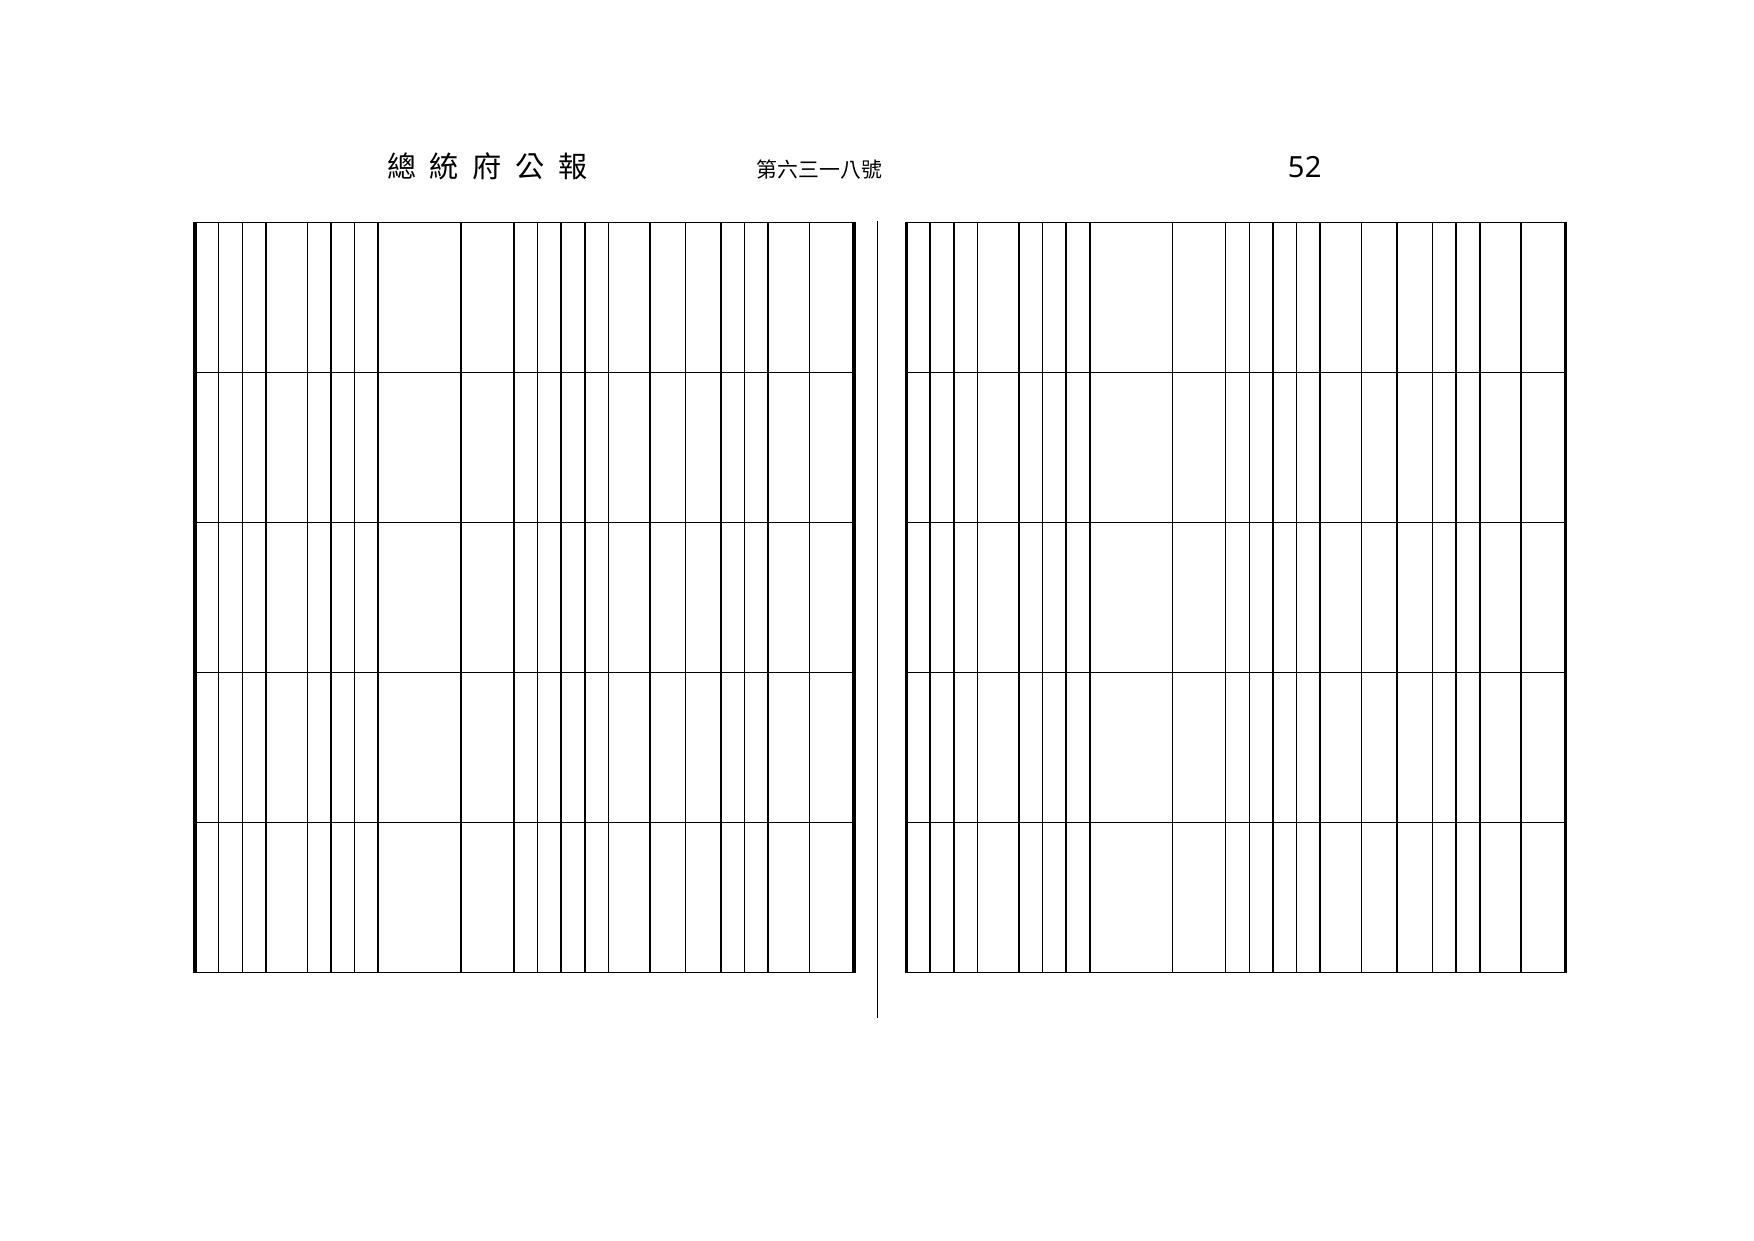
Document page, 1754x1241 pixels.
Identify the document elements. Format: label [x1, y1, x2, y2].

table_cell [355, 523, 377, 672]
table_cell [267, 523, 307, 672]
table_cell [1091, 373, 1172, 522]
table_cell [1398, 523, 1432, 672]
table_header [609, 223, 649, 372]
table_cell [515, 673, 537, 822]
table_cell [1522, 673, 1564, 822]
table_cell [722, 823, 744, 972]
table_header [651, 223, 685, 372]
table_cell [722, 523, 744, 672]
table_header [197, 223, 218, 372]
table_header [243, 223, 265, 372]
table_cell [379, 373, 460, 522]
table_cell [955, 223, 977, 372]
table_cell [267, 673, 307, 822]
table_cell [810, 823, 852, 972]
table_cell [931, 373, 953, 522]
table_cell [609, 523, 649, 672]
table_cell [651, 823, 685, 972]
table_cell [1067, 523, 1089, 672]
table_cell [1020, 523, 1042, 672]
table_header [462, 223, 513, 372]
table_cell [197, 373, 218, 522]
table_header [355, 223, 377, 372]
table_cell [651, 373, 685, 522]
table_cell [219, 373, 242, 522]
table_cell [308, 823, 330, 972]
table_cell [651, 523, 685, 672]
table_cell [562, 673, 584, 822]
table_cell [1250, 523, 1272, 672]
table_cell [462, 673, 513, 822]
table_cell [1321, 373, 1361, 522]
table_cell [1226, 373, 1249, 522]
table_cell [308, 373, 330, 522]
table_cell [562, 373, 584, 522]
table_cell [745, 673, 767, 822]
table_cell [931, 823, 953, 972]
table_cell [1250, 223, 1272, 372]
table_cell [1043, 523, 1065, 672]
table_cell [1091, 523, 1172, 672]
table_cell [1398, 673, 1432, 822]
table_cell [1091, 823, 1172, 972]
table_cell [931, 223, 953, 372]
table_cell [197, 823, 218, 972]
table_cell [243, 673, 265, 822]
table_cell [1398, 373, 1432, 522]
table_cell [810, 523, 852, 672]
table_cell [1362, 373, 1396, 522]
table_header [586, 223, 608, 372]
table_cell [515, 523, 537, 672]
table_cell [1362, 823, 1396, 972]
table_cell [1457, 673, 1479, 822]
table_cell [1274, 373, 1296, 522]
table_cell [609, 673, 649, 822]
table_cell [1321, 673, 1361, 822]
table_header [515, 223, 537, 372]
table_cell [1226, 673, 1249, 822]
table_cell [1067, 673, 1089, 822]
table_cell [1250, 673, 1272, 822]
table_cell [769, 823, 809, 972]
table_cell [1043, 823, 1065, 972]
table_cell [1173, 673, 1225, 822]
table_cell [1274, 523, 1296, 672]
table_cell [651, 673, 685, 822]
table_cell [908, 223, 929, 372]
table_cell [908, 823, 929, 972]
table_cell [745, 523, 767, 672]
table_cell [219, 673, 242, 822]
table_cell [586, 523, 608, 672]
table_header [267, 223, 307, 372]
table_header [538, 223, 560, 372]
table_header [810, 223, 852, 372]
table_cell [1433, 523, 1455, 672]
table_cell [1020, 823, 1042, 972]
table_cell [586, 823, 608, 972]
table_cell [686, 373, 720, 522]
table_cell [379, 523, 460, 672]
table_cell [1067, 223, 1089, 372]
table_cell [462, 823, 513, 972]
table_cell [1481, 523, 1520, 672]
table_cell [1067, 823, 1089, 972]
table_cell [1250, 823, 1272, 972]
table_cell [1522, 223, 1564, 372]
table_cell [515, 823, 537, 972]
table_cell [562, 523, 584, 672]
table_header [686, 223, 720, 372]
table_cell [955, 673, 977, 822]
table_cell [1020, 373, 1042, 522]
table_header [379, 223, 460, 372]
table_cell [332, 673, 354, 822]
table_cell [1362, 223, 1396, 372]
table_cell [355, 373, 377, 522]
table_cell [332, 823, 354, 972]
table_cell [810, 373, 852, 522]
table_cell [1173, 523, 1225, 672]
table_cell [955, 523, 977, 672]
table_cell [1297, 373, 1319, 522]
table_cell [810, 673, 852, 822]
table_cell [1297, 523, 1319, 672]
table_cell [1043, 673, 1065, 822]
table_cell [1274, 823, 1296, 972]
table_cell [1457, 823, 1479, 972]
table_cell [1321, 823, 1361, 972]
table_cell [1433, 823, 1455, 972]
table_cell [308, 673, 330, 822]
table_cell [908, 673, 929, 822]
table_cell [538, 823, 560, 972]
table_cell [686, 523, 720, 672]
table_cell [538, 373, 560, 522]
table_cell [931, 673, 953, 822]
table_cell [1091, 223, 1172, 372]
table_cell [197, 523, 218, 672]
table_cell [355, 823, 377, 972]
table_cell [769, 673, 809, 822]
table_cell [769, 373, 809, 522]
table_cell [243, 523, 265, 672]
table_cell [686, 673, 720, 822]
table_cell [1173, 373, 1225, 522]
table_cell [1173, 223, 1225, 372]
table_cell [538, 673, 560, 822]
table_cell [219, 823, 242, 972]
table_cell [1481, 373, 1520, 522]
table_cell [462, 373, 513, 522]
table_cell [745, 373, 767, 522]
table_cell [1433, 223, 1455, 372]
table_cell [1226, 223, 1249, 372]
table_cell [1457, 373, 1479, 522]
table_cell [1522, 523, 1564, 672]
table_cell [1067, 373, 1089, 522]
table_cell [1274, 223, 1296, 372]
table_cell [1457, 523, 1479, 672]
table_cell [722, 373, 744, 522]
table_cell [1433, 373, 1455, 522]
table_cell [1321, 523, 1361, 672]
table_cell [1362, 523, 1396, 672]
table_cell [1173, 823, 1225, 972]
table_cell [769, 523, 809, 672]
table_cell [462, 523, 513, 672]
table_cell [609, 373, 649, 522]
table_cell [243, 373, 265, 522]
table_cell [586, 673, 608, 822]
table_cell [197, 673, 218, 822]
table_cell [1362, 673, 1396, 822]
table_cell [1297, 673, 1319, 822]
table_header [332, 223, 354, 372]
table_cell [1020, 673, 1042, 822]
table_header [219, 223, 242, 372]
table_cell [332, 373, 354, 522]
table_cell [562, 823, 584, 972]
table_header [769, 223, 809, 372]
table_cell [1321, 223, 1361, 372]
table_header [722, 223, 744, 372]
table_header [745, 223, 767, 372]
table_cell [1250, 373, 1272, 522]
table_cell [722, 673, 744, 822]
table_cell [1226, 823, 1249, 972]
table_cell [219, 523, 242, 672]
table_cell [609, 823, 649, 972]
table_header [562, 223, 584, 372]
table_cell [686, 823, 720, 972]
table_cell [1043, 373, 1065, 522]
table_cell [978, 523, 1018, 672]
table_cell [1226, 523, 1249, 672]
table_cell [1481, 823, 1520, 972]
table_cell [978, 823, 1018, 972]
table_cell [1522, 373, 1564, 522]
table_cell [745, 823, 767, 972]
table_cell [1398, 823, 1432, 972]
table_cell [379, 673, 460, 822]
table_cell [1481, 223, 1520, 372]
table_cell [908, 523, 929, 672]
table_cell [332, 523, 354, 672]
table_cell [1297, 823, 1319, 972]
table_cell [1481, 673, 1520, 822]
table_cell [1457, 223, 1479, 372]
table_cell [1043, 223, 1065, 372]
table_cell [538, 523, 560, 672]
table_cell [308, 523, 330, 672]
table_cell [379, 823, 460, 972]
table_cell [978, 373, 1018, 522]
table_cell [1091, 673, 1172, 822]
table_cell [955, 373, 977, 522]
table_cell [355, 673, 377, 822]
table_cell [267, 823, 307, 972]
table_cell [908, 373, 929, 522]
table_header [308, 223, 330, 372]
table_cell [978, 673, 1018, 822]
table_cell [931, 523, 953, 672]
table_cell [586, 373, 608, 522]
table_cell [243, 823, 265, 972]
table_cell [1433, 673, 1455, 822]
table_cell [515, 373, 537, 522]
table_cell [267, 373, 307, 522]
table_cell [1522, 823, 1564, 972]
table_cell [1297, 223, 1319, 372]
table_cell [1020, 223, 1042, 372]
table_cell [978, 223, 1018, 372]
table_cell [955, 823, 977, 972]
table_cell [1274, 673, 1296, 822]
table_cell [1398, 223, 1432, 372]
